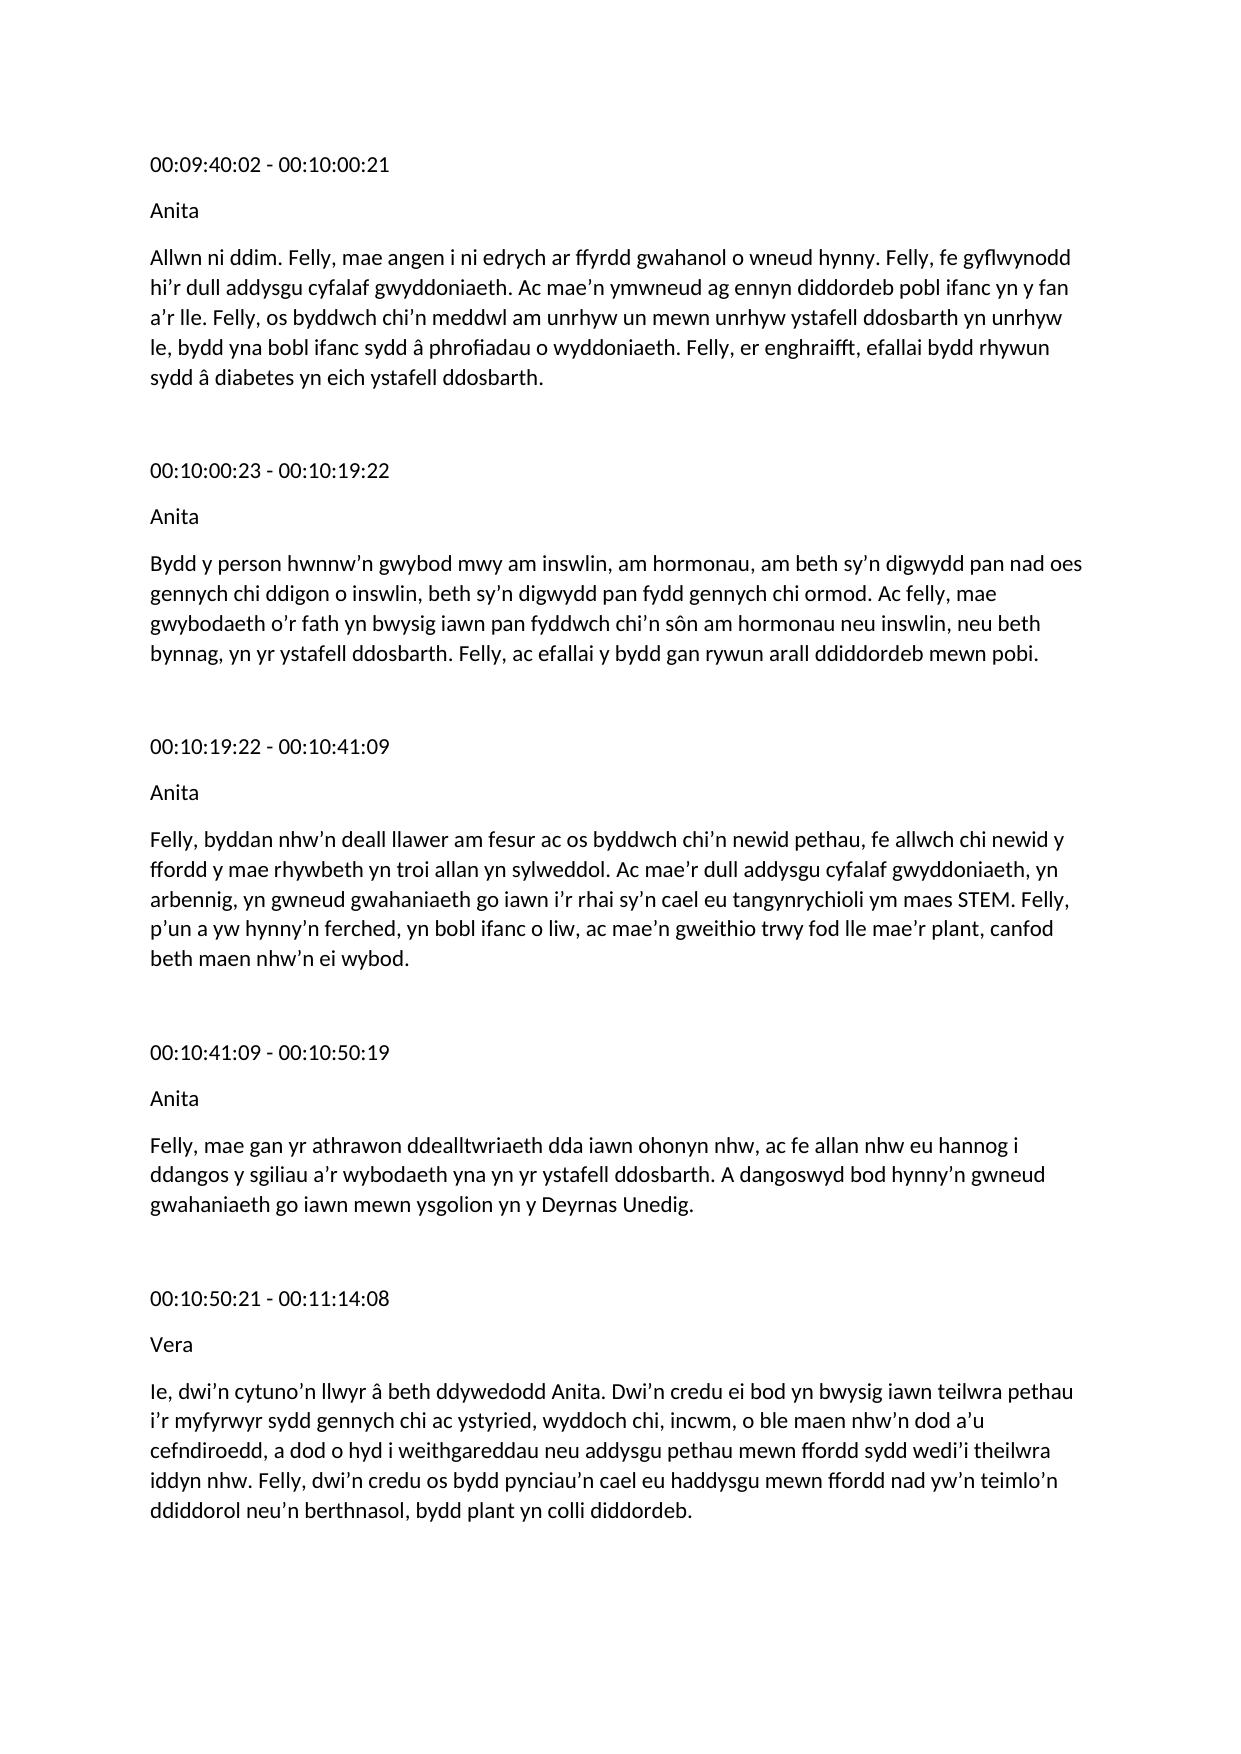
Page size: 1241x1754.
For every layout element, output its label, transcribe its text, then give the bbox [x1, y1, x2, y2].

text 00:09:40:02 - 00:10:00:21 [150, 150, 1090, 178]
text Anita [150, 197, 1090, 224]
text Anita [150, 1084, 1090, 1112]
text Bydd y person hwnnw’n gwybod mwy am inswlin, am hormonau, am beth sy’n digwydd pan nad oes gennych chi ddigon o inswlin, beth sy’n digwydd pan fydd gennych chi ormod. Ac felly, mae gwybodaeth o’r fath yn bwysig iawn pan fyddwch chi’n sôn am hormonau neu inswlin, neu beth bynnag, yn yr ystafell ddosbarth. Felly, ac efallai y bydd gan rywun arall ddiddordeb mewn pobi. [150, 549, 1090, 667]
text Vera [150, 1330, 1090, 1358]
text Felly, mae gan yr athrawon ddealltwriaeth dda iawn ohonyn nhw, ac fe allan nhw eu hannog i ddangos y sgiliau a’r wybodaeth yna yn yr ystafell ddosbarth. A dangoswyd bod hynny’n gwneud gwahaniaeth go iawn mewn ysgolion yn y Deyrnas Unedig. [150, 1131, 1090, 1218]
text 00:10:50:21 - 00:11:14:08 [150, 1284, 1090, 1312]
text Anita [150, 778, 1090, 806]
text Anita [150, 502, 1090, 530]
text Allwn ni ddim. Felly, mae angen i ni edrych ar ffyrdd gwahanol o wneud hynny. Felly, fe gyflwynodd hi’r dull addysgu cyfalaf gwyddoniaeth. Ac mae’n ymwneud ag ennyn diddordeb pobl ifanc yn y fan a’r lle. Felly, os byddwch chi’n meddwl am unrhyw un mewn unrhyw ystafell ddosbarth yn unrhyw le, bydd yna bobl ifanc sydd â phrofiadau o wyddoniaeth. Felly, er enghraifft, efallai bydd rhywun sydd â diabetes yn eich ystafell ddosbarth. [150, 243, 1090, 391]
text 00:10:19:22 - 00:10:41:09 [150, 732, 1090, 760]
text 00:10:41:09 - 00:10:50:19 [150, 1038, 1090, 1066]
text Felly, byddan nhw’n deall llawer am fesur ac os byddwch chi’n newid pethau, fe allwch chi newid y ffordd y mae rhywbeth yn troi allan yn sylweddol. Ac mae’r dull addysgu cyfalaf gwyddoniaeth, yn arbennig, yn gwneud gwahaniaeth go iawn i’r rhai sy’n cael eu tangynrychioli ym maes STEM. Felly, p’un a yw hynny’n ferched, yn bobl ifanc o liw, ac mae’n gweithio trwy fod lle mae’r plant, canfod beth maen nhw’n ei wybod. [150, 825, 1090, 972]
text Ie, dwi’n cytuno’n llwyr â beth ddywedodd Anita. Dwi’n credu ei bod yn bwysig iawn teilwra pethau i’r myfyrwyr sydd gennych chi ac ystyried, wyddoch chi, incwm, o ble maen nhw’n dod a’u cefndiroedd, a dod o hyd i weithgareddau neu addysgu pethau mewn ffordd sydd wedi’i theilwra iddyn nhw. Felly, dwi’n credu os bydd pynciau’n cael eu haddysgu mewn ffordd nad yw’n teimlo’n ddiddorol neu’n berthnasol, bydd plant yn colli diddordeb. [150, 1377, 1090, 1524]
text 00:10:00:23 - 00:10:19:22 [150, 456, 1090, 484]
